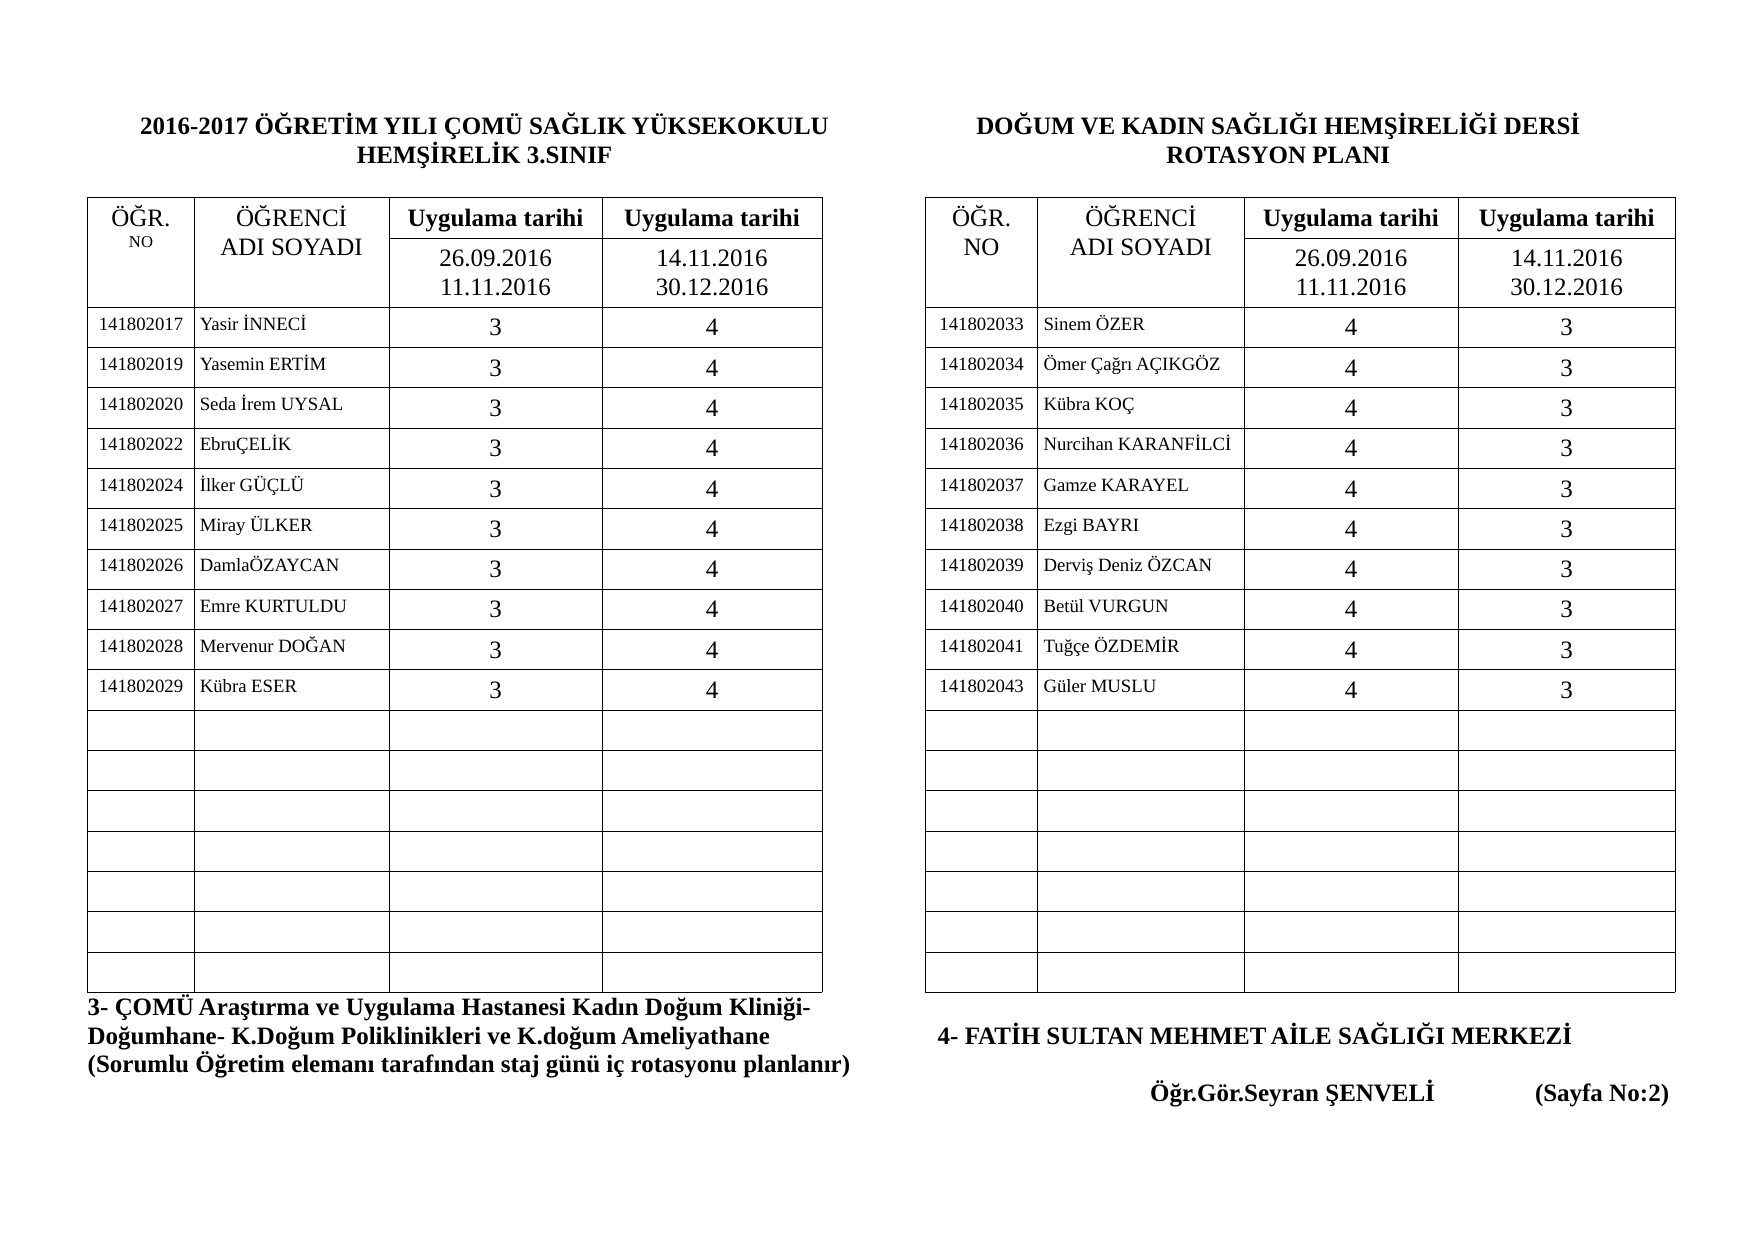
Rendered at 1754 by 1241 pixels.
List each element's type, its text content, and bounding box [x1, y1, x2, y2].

table_cell 4 [603, 509, 822, 548]
table_cell 4 [1245, 388, 1458, 427]
table_cell [1245, 711, 1458, 750]
table_cell 4 [1245, 630, 1458, 669]
table_cell Ömer Çağrı AÇIKGÖZ [1038, 348, 1244, 387]
table_cell 141802041 [926, 630, 1037, 669]
table_cell [88, 912, 194, 952]
table_cell [1459, 791, 1675, 831]
table_cell 141802026 [88, 550, 194, 589]
table_cell 4 [603, 388, 822, 427]
table_cell 3 [1459, 388, 1675, 427]
table_cell [1038, 791, 1244, 831]
table_cell Derviş Deniz ÖZCAN [1038, 550, 1244, 589]
table_cell 3 [390, 550, 602, 589]
table_cell [1245, 791, 1458, 831]
table_cell [1245, 872, 1458, 911]
table_cell [1038, 872, 1244, 911]
table_cell [926, 912, 1037, 952]
table_cell 4 [1245, 590, 1458, 629]
table_header Uygulama tarihi [1459, 198, 1675, 237]
table_cell [390, 912, 602, 952]
table_cell Kübra ESER [195, 670, 389, 710]
table_cell [1038, 912, 1244, 952]
table_cell [1038, 953, 1244, 992]
table_cell Emre KURTULDU [195, 590, 389, 629]
table_cell 141802040 [926, 590, 1037, 629]
table_cell [88, 832, 194, 871]
table_cell [390, 872, 602, 911]
table_cell DamlaÖZAYCAN [195, 550, 389, 589]
table_header Uygulama tarihi [1245, 198, 1458, 237]
table_cell [1459, 711, 1675, 750]
text DOĞUM VE KADIN SAĞLIĞI HEMŞİRELİĞİ DERSİ [881, 111, 1675, 140]
table_cell 3 [390, 348, 602, 387]
table_cell [195, 912, 389, 952]
table_cell [88, 953, 194, 992]
table_cell 3 [390, 630, 602, 669]
table_cell 4 [603, 348, 822, 387]
table_cell 141802017 [88, 308, 194, 347]
table_cell Seda İrem UYSAL [195, 388, 389, 427]
table_cell [1245, 912, 1458, 952]
table_cell 3 [390, 590, 602, 629]
table_cell [88, 751, 194, 790]
table_cell Gamze KARAYEL [1038, 469, 1244, 508]
table_cell 141802029 [88, 670, 194, 710]
table_cell 4 [1245, 348, 1458, 387]
table_cell [926, 711, 1037, 750]
table_cell [390, 953, 602, 992]
table_cell 4 [1245, 509, 1458, 548]
table_cell 4 [1245, 550, 1458, 589]
table_header ÖĞR. NO [88, 198, 194, 307]
table_cell [603, 953, 822, 992]
table_cell 3 [1459, 469, 1675, 508]
table_cell [88, 872, 194, 911]
table_cell 141802024 [88, 469, 194, 508]
table_cell 141802027 [88, 590, 194, 629]
table_cell 4 [603, 590, 822, 629]
table_cell 3 [1459, 590, 1675, 629]
table_cell [390, 791, 602, 831]
table_cell 3 [1459, 308, 1675, 347]
table_header ÖĞRENCİ ADI SOYADI [195, 198, 389, 307]
table_cell 141802036 [926, 429, 1037, 468]
table_cell Tuğçe ÖZDEMİR [1038, 630, 1244, 669]
table_cell 26.09.2016 11.11.2016 [1245, 239, 1458, 307]
table_cell [195, 791, 389, 831]
table_cell 3 [1459, 509, 1675, 548]
table_cell [1038, 751, 1244, 790]
table_cell Ezgi BAYRI [1038, 509, 1244, 548]
table_cell 3 [390, 670, 602, 710]
table_cell Yasemin ERTİM [195, 348, 389, 387]
table_cell 4 [1245, 670, 1458, 710]
table_cell 3 [390, 388, 602, 427]
table_cell [1245, 751, 1458, 790]
text ROTASYON PLANI [881, 140, 1675, 168]
table_header ÖĞR. NO [926, 198, 1037, 307]
table_cell [603, 872, 822, 911]
table_cell [195, 711, 389, 750]
table_cell [603, 711, 822, 750]
table_cell Güler MUSLU [1038, 670, 1244, 710]
table_cell [926, 872, 1037, 911]
table_cell Betül VURGUN [1038, 590, 1244, 629]
table_cell [1038, 711, 1244, 750]
table_cell 141802028 [88, 630, 194, 669]
table_cell 14.11.2016 30.12.2016 [603, 239, 822, 307]
table_cell 4 [603, 429, 822, 468]
table_cell 3 [1459, 630, 1675, 669]
table_cell 3 [1459, 429, 1675, 468]
table_cell 141802033 [926, 308, 1037, 347]
table_cell 141802039 [926, 550, 1037, 589]
table_cell 141802034 [926, 348, 1037, 387]
table_cell Miray ÜLKER [195, 509, 389, 548]
table_header Uygulama tarihi [390, 198, 602, 237]
table_cell [926, 751, 1037, 790]
table_cell [926, 791, 1037, 831]
text (Sorumlu Öğretim elemanı tarafından staj günü iç rotasyonu planlanır) [87, 1049, 881, 1078]
table_cell 141802038 [926, 509, 1037, 548]
text 4- FATİH SULTAN MEHMET AİLE SAĞLIĞI MERKEZİ [881, 1021, 1675, 1049]
table_header Uygulama tarihi [603, 198, 822, 237]
table_cell Yasir İNNECİ [195, 308, 389, 347]
table_cell [195, 953, 389, 992]
table_cell 141802019 [88, 348, 194, 387]
table_cell 141802025 [88, 509, 194, 548]
text HEMŞİRELİK 3.SINIF [87, 140, 881, 168]
table_cell [926, 953, 1037, 992]
table_cell [1459, 872, 1675, 911]
table_cell [603, 832, 822, 871]
table_cell [195, 872, 389, 911]
table_cell 4 [603, 670, 822, 710]
table_cell 3 [390, 308, 602, 347]
table_cell 141802020 [88, 388, 194, 427]
table_cell İlker GÜÇLÜ [195, 469, 389, 508]
table_cell 3 [390, 509, 602, 548]
table_cell [603, 791, 822, 831]
table_cell Mervenur DOĞAN [195, 630, 389, 669]
table_cell 3 [1459, 348, 1675, 387]
table_cell [1459, 832, 1675, 871]
table_cell EbruÇELİK [195, 429, 389, 468]
table_cell 4 [603, 550, 822, 589]
table_cell 3 [390, 469, 602, 508]
table_cell [1038, 832, 1244, 871]
table_cell [195, 832, 389, 871]
table_cell Nurcihan KARANFİLCİ [1038, 429, 1244, 468]
table_cell 141802043 [926, 670, 1037, 710]
table_cell 4 [1245, 308, 1458, 347]
table_cell [1245, 832, 1458, 871]
text Öğr.Gör.Seyran ŞENVELİ (Sayfa No:2) [881, 1078, 1675, 1107]
table_cell [390, 711, 602, 750]
table_cell 4 [603, 308, 822, 347]
text 3- ÇOMÜ Araştırma ve Uygulama Hastanesi Kadın Doğum Kliniği-Doğumhane- K.Doğum Poliklinikleri ve K.doğum Ameliyathane [87, 992, 881, 1049]
table_cell 4 [1245, 469, 1458, 508]
table_cell 141802035 [926, 388, 1037, 427]
table_cell [926, 832, 1037, 871]
table_cell 3 [390, 429, 602, 468]
table_cell Kübra KOÇ [1038, 388, 1244, 427]
table_cell [1459, 751, 1675, 790]
table_cell [88, 791, 194, 831]
table_cell 4 [1245, 429, 1458, 468]
table_cell [603, 751, 822, 790]
table_cell [390, 832, 602, 871]
text 2016-2017 ÖĞRETİM YILI ÇOMÜ SAĞLIK YÜKSEKOKULU [87, 111, 881, 140]
table_cell [88, 711, 194, 750]
table_cell [390, 751, 602, 790]
table_cell 3 [1459, 550, 1675, 589]
table_cell [603, 912, 822, 952]
table_cell [1459, 912, 1675, 952]
table_header ÖĞRENCİ ADI SOYADI [1038, 198, 1244, 307]
table_cell 3 [1459, 670, 1675, 710]
table_cell 4 [603, 469, 822, 508]
table_cell [1459, 953, 1675, 992]
table_cell 141802037 [926, 469, 1037, 508]
table_cell [1245, 953, 1458, 992]
table_cell Sinem ÖZER [1038, 308, 1244, 347]
table_cell 4 [603, 630, 822, 669]
table_cell [195, 751, 389, 790]
table_cell 141802022 [88, 429, 194, 468]
table_cell 26.09.2016 11.11.2016 [390, 239, 602, 307]
table_cell 14.11.2016 30.12.2016 [1459, 239, 1675, 307]
